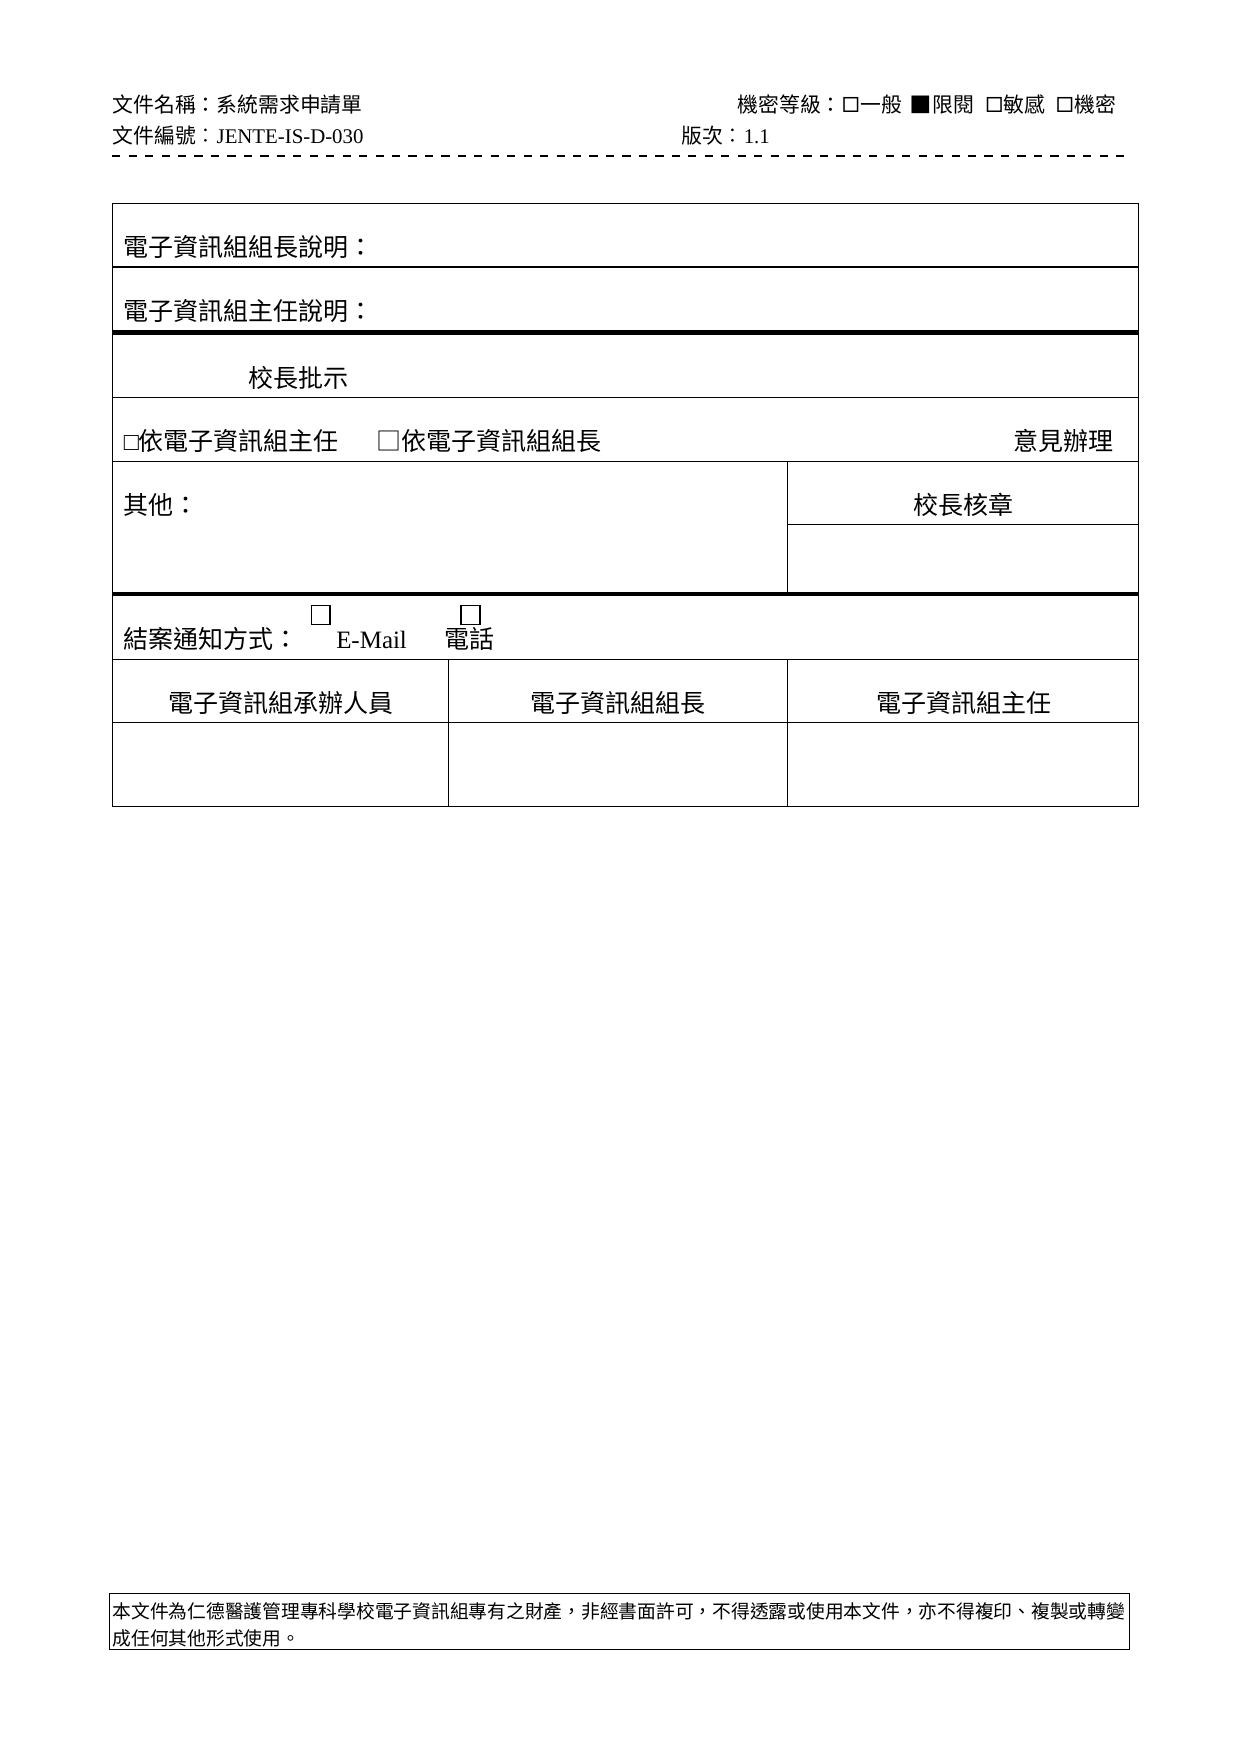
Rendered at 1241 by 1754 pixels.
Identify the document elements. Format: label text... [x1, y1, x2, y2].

table_cell 電子資訊組組長說明： [113, 204, 1138, 266]
table_cell 電子資訊組主任 [788, 660, 1138, 722]
table_cell 校長批示 [113, 335, 1138, 397]
table_cell [449, 723, 787, 806]
table_cell [788, 525, 1138, 591]
table_cell [788, 723, 1138, 806]
table_cell □依電子資訊組主任 □依電子資訊組組長 意見辦理 [113, 398, 1138, 461]
table_cell 其他： [113, 462, 787, 591]
table_cell 結案通知方式： E-Mail 電話 [113, 596, 1138, 659]
table_cell 電子資訊組組長 [449, 660, 787, 722]
table_cell [113, 723, 448, 806]
table_cell 電子資訊組主任說明： [113, 268, 1138, 330]
table_cell 校長核章 [788, 462, 1138, 524]
table_cell 電子資訊組承辦人員 [113, 660, 448, 722]
